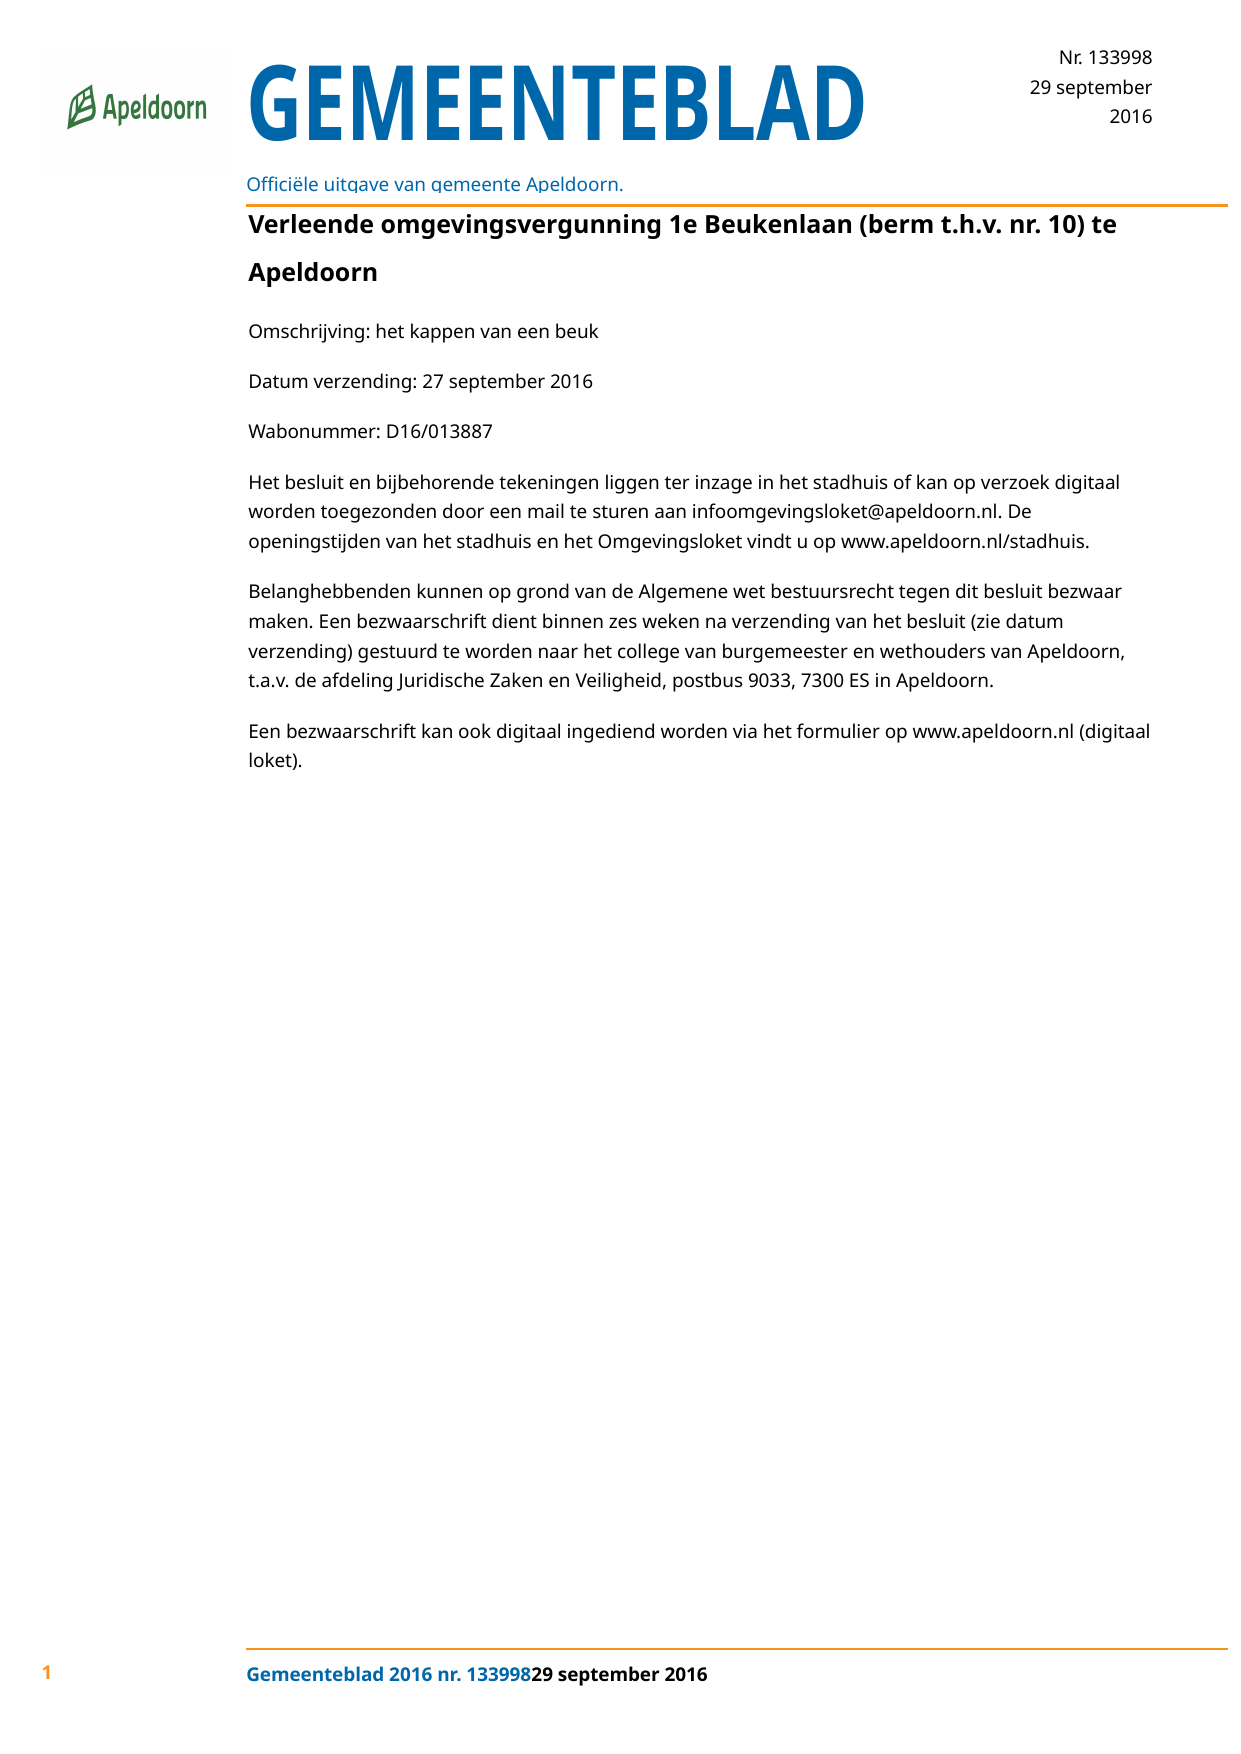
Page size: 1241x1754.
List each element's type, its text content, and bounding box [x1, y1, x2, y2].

text Een bezwaarschrift kan ook digitaal ingediend worden via het formulier op www.apeldoorn.nl (digitaal loket). [248, 718, 1152, 773]
text Wabonummer: D16/013887 [248, 419, 1152, 444]
text Datum verzending: 27 september 2016 [248, 368, 1152, 394]
text Verleende omgevingsvergunning 1e Beukenlaan (berm t.h.v. nr. 10) te Apeldoorn [248, 207, 1152, 288]
text Het besluit en bijbehorende tekeningen liggen ter inzage in het stadhuis of kan op verzoek digitaal worden toegezonden door een mail te sturen aan infoomgevingsloket@apeldoorn.nl. De openingstijden van het stadhuis en het Omgevingsloket vindt u op www.apeldoorn.nl/stadhuis. [248, 469, 1152, 554]
text Belanghebbenden kunnen op grond van de Algemene wet bestuursrecht tegen dit besluit bezwaar maken. Een bezwaarschrift dient binnen zes weken na verzending van het besluit (zie datum verzending) gestuurd te worden naar het college van burgemeester en wethouders van Apeldoorn, t.a.v. de afdeling Juridische Zaken en Veiligheid, postbus 9033, 7300 ES in Apeldoorn. [248, 579, 1152, 693]
text Omschrijving: het kappen van een beuk [248, 318, 1152, 344]
picture [41, 47, 231, 172]
